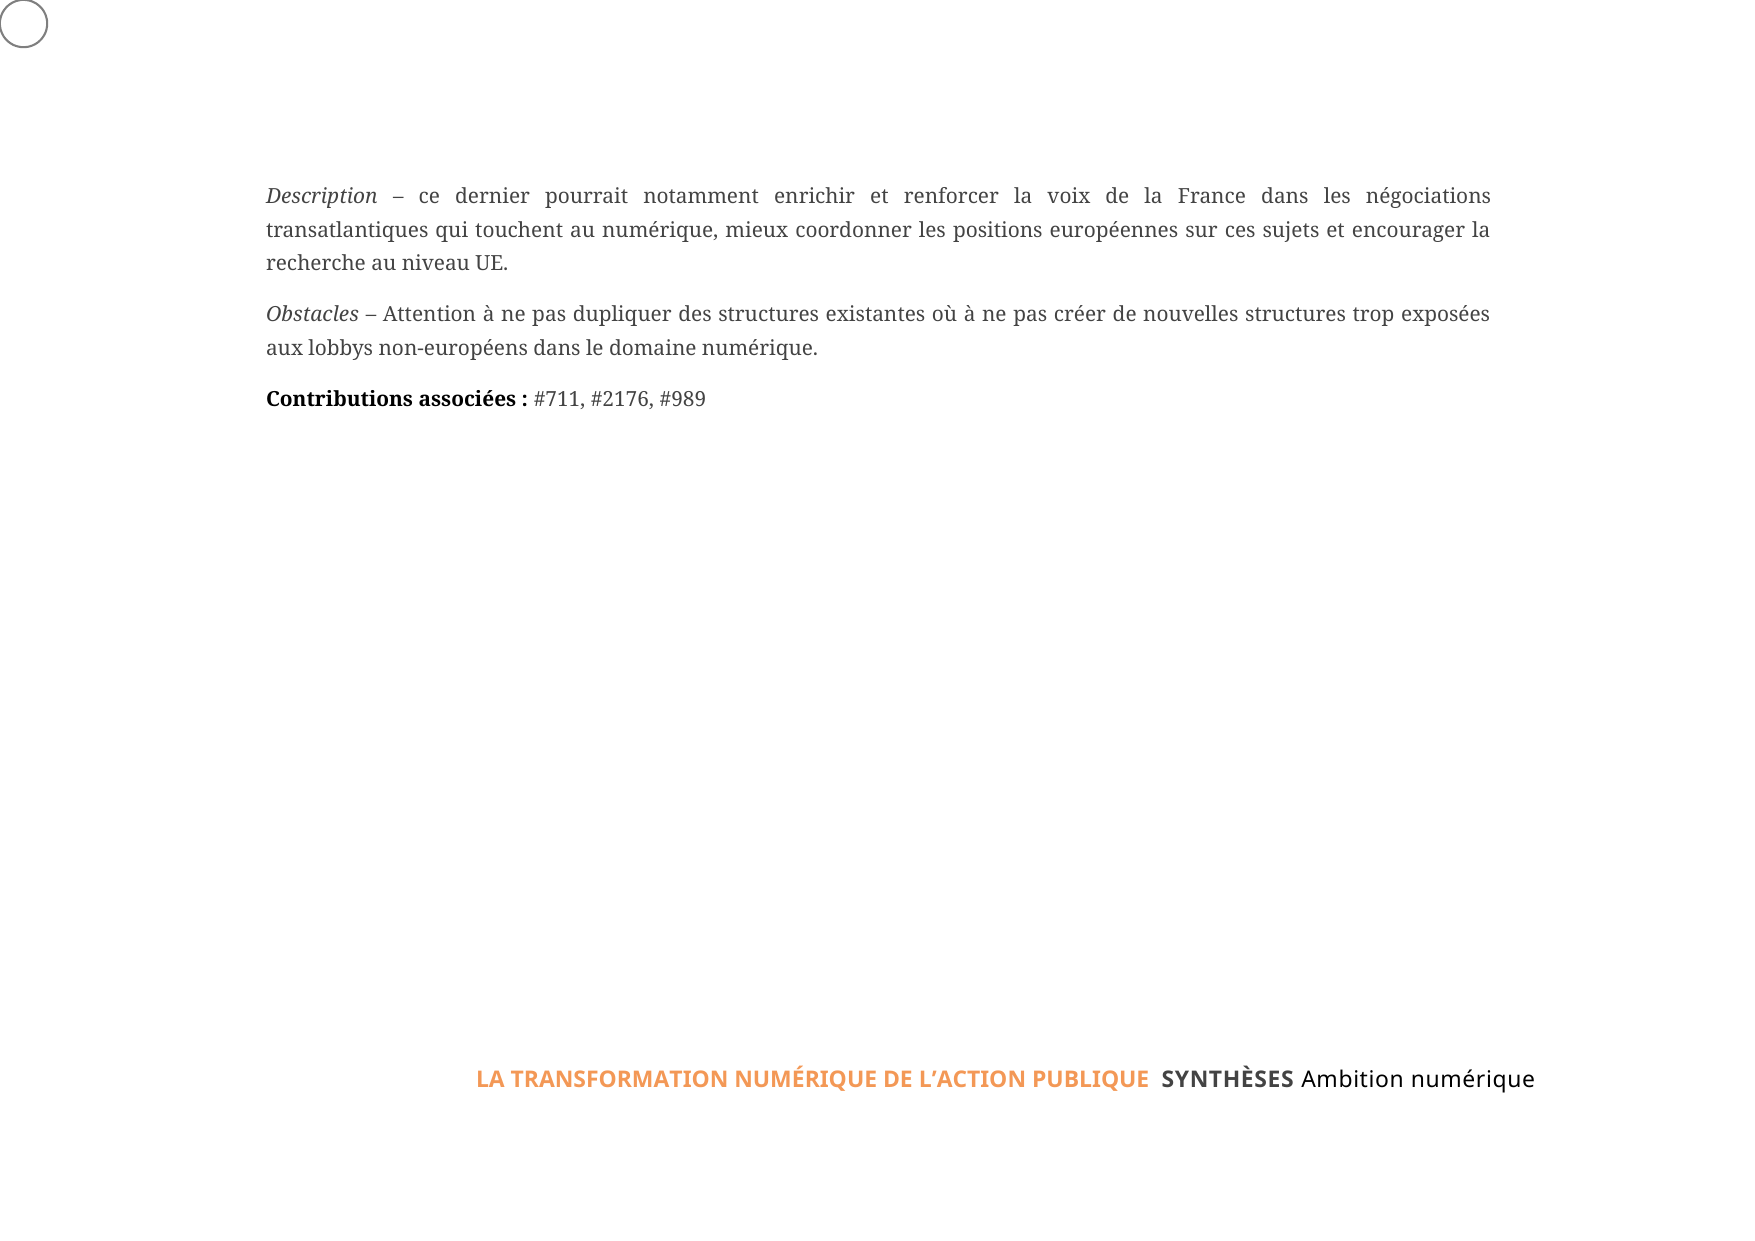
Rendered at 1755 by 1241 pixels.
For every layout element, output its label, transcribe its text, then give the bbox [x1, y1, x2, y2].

text Description – ce dernier pourrait notamment enrichir et renforcer la voix de la France dans les négociations transatlantiques qui touchent au numérique, mieux coordonner les positions européennes sur ces sujets et encourager la recherche au niveau UE. [266, 177, 1492, 277]
text Contributions associées : #711, #2176, #989 [266, 379, 1492, 413]
text Obstacles – Attention à ne pas dupliquer des structures existantes où à ne pas créer de nouvelles structures trop exposées aux lobbys non-européens dans le domaine numérique. [266, 295, 1492, 362]
